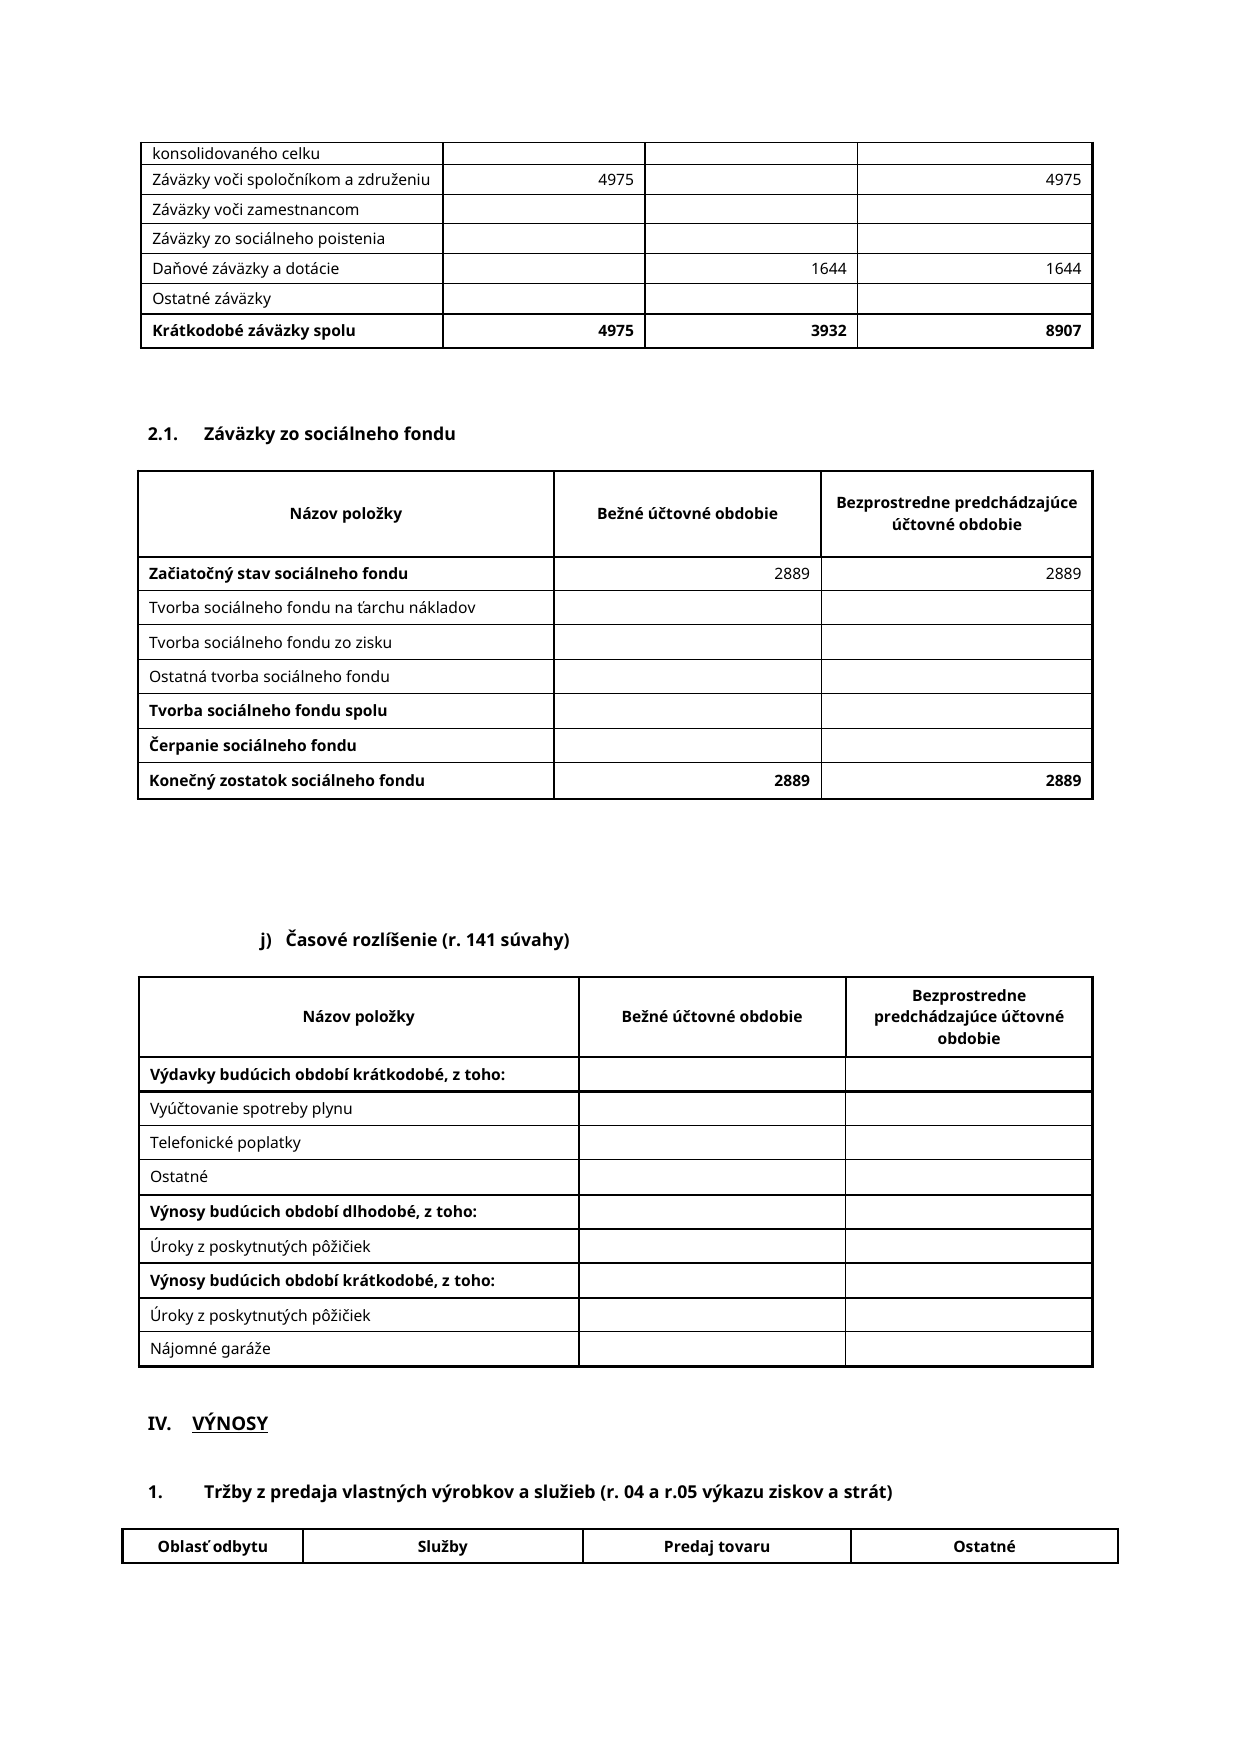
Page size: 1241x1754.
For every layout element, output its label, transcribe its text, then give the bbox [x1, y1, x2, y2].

table_cell [822, 625, 1091, 659]
table_cell [846, 1196, 1091, 1228]
table_cell [580, 1093, 845, 1125]
table_cell [580, 1264, 845, 1297]
table_header Služby [304, 1530, 582, 1562]
table_cell 4975 [858, 165, 1091, 194]
table_cell 8907 [858, 315, 1091, 347]
table_cell Výnosy budúcich období dlhodobé, z toho: [140, 1196, 578, 1228]
table_cell [580, 1126, 845, 1159]
table_cell Úroky z poskytnutých pôžičiek [140, 1299, 578, 1331]
table_cell 1644 [858, 254, 1091, 283]
table_cell [846, 1058, 1091, 1090]
table_cell [858, 195, 1091, 223]
table_cell Tvorba sociálneho fondu na ťarchu nákladov [139, 591, 553, 624]
table_cell [646, 284, 857, 312]
table_cell [846, 1299, 1091, 1331]
table_header Bežné účtovné obdobie [580, 978, 845, 1056]
table_cell [555, 729, 821, 762]
table_cell Vyúčtovanie spotreby plynu [140, 1093, 578, 1125]
table_cell [646, 165, 857, 194]
table_cell Ostatné záväzky [142, 284, 442, 312]
table_cell [858, 284, 1091, 312]
table_cell 4975 [444, 165, 644, 194]
table_cell [555, 694, 821, 727]
table_cell 4975 [444, 315, 644, 347]
table_cell [444, 195, 644, 223]
table_cell Záväzky zo sociálneho poistenia [142, 224, 442, 253]
table_cell [580, 1230, 845, 1262]
table_cell Tvorba sociálneho fondu spolu [139, 694, 553, 727]
table_cell 2889 [555, 558, 821, 590]
table_cell [646, 195, 857, 223]
table_cell [580, 1299, 845, 1331]
table_cell Záväzky voči spoločníkom a združeniu [142, 165, 442, 194]
table_cell Ostatná tvorba sociálneho fondu [139, 660, 553, 693]
table_cell [846, 1230, 1091, 1262]
table_cell [555, 591, 821, 624]
table_header Názov položky [139, 472, 553, 556]
table_cell Výnosy budúcich období krátkodobé, z toho: [140, 1264, 578, 1297]
table_cell 3932 [646, 315, 857, 347]
subtitle Záväzky zo sociálneho fondu [148, 421, 1092, 445]
subtitle j) Časové rozlíšenie (r. 141 súvahy) [148, 927, 1092, 951]
subtitle Výnosy [148, 1410, 1092, 1436]
table_cell Daňové záväzky a dotácie [142, 254, 442, 283]
table_cell konsolidovaného celku [142, 143, 442, 164]
table_cell Úroky z poskytnutých pôžičiek [140, 1230, 578, 1262]
table_cell Nájomné garáže [140, 1332, 578, 1365]
table_cell [858, 224, 1091, 253]
table_cell Konečný zostatok sociálneho fondu [139, 763, 553, 798]
table_cell Krátkodobé záväzky spolu [142, 315, 442, 347]
table_cell [444, 254, 644, 283]
table_cell [858, 143, 1091, 164]
table_cell [646, 224, 857, 253]
table_cell [846, 1093, 1091, 1125]
table_cell 2889 [822, 558, 1091, 590]
table_header Bezprostredne predchádzajúce účtovné obdobie [822, 472, 1091, 556]
table_cell [444, 224, 644, 253]
table_cell [444, 284, 644, 312]
table_cell [846, 1264, 1091, 1297]
table_cell [646, 143, 857, 164]
table_header Bezprostredne predchádzajúce účtovné obdobie [847, 978, 1091, 1056]
table_cell [580, 1332, 845, 1365]
table_cell [822, 660, 1091, 693]
table_header Ostatné [852, 1530, 1117, 1562]
table_header Oblasť odbytu [124, 1530, 302, 1562]
table_cell [444, 143, 644, 164]
table_cell 2889 [822, 763, 1091, 798]
table_cell [846, 1126, 1091, 1159]
table_cell [822, 729, 1091, 762]
table_cell Tvorba sociálneho fondu zo zisku [139, 625, 553, 659]
table_header Názov položky [140, 978, 578, 1056]
table_cell Záväzky voči zamestnancom [142, 195, 442, 223]
table_cell 1644 [646, 254, 857, 283]
table_cell Čerpanie sociálneho fondu [139, 729, 553, 762]
table_cell [822, 591, 1091, 624]
table_cell Ostatné [140, 1160, 578, 1193]
table_header Predaj tovaru [584, 1530, 850, 1562]
table_cell [555, 625, 821, 659]
table_cell [580, 1058, 845, 1090]
table_cell Výdavky budúcich období krátkodobé, z toho: [140, 1058, 578, 1090]
table_cell Telefonické poplatky [140, 1126, 578, 1159]
subtitle Tržby z predaja vlastných výrobkov a služieb (r. 04 a r.05 výkazu ziskov a strát) [148, 1479, 1092, 1504]
table_cell Začiatočný stav sociálneho fondu [139, 558, 553, 590]
table_cell [846, 1160, 1091, 1193]
table_cell [580, 1160, 845, 1193]
table_cell [580, 1196, 845, 1228]
table_cell 2889 [555, 763, 821, 798]
table_cell [555, 660, 821, 693]
table_header Bežné účtovné obdobie [555, 472, 820, 556]
table_cell [846, 1332, 1091, 1365]
table_cell [822, 694, 1091, 727]
